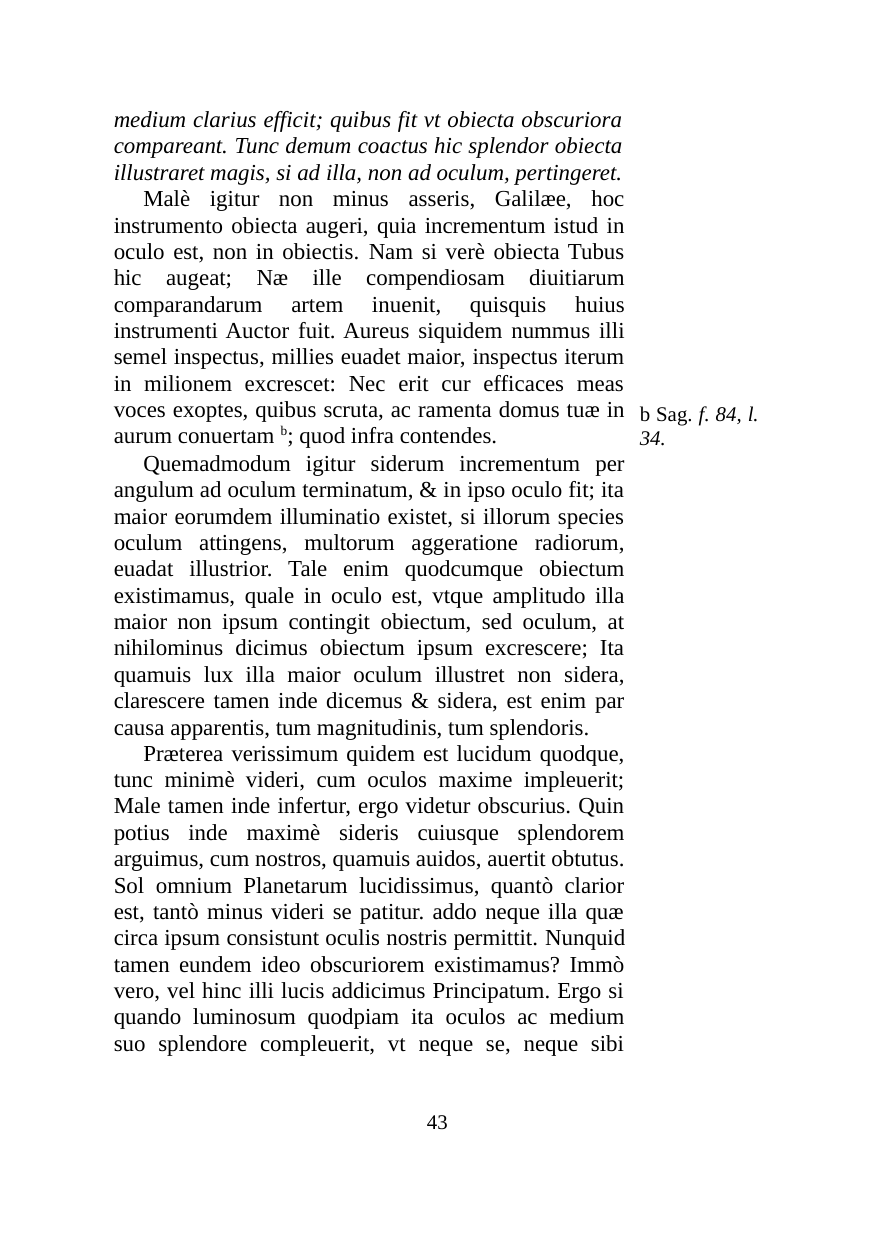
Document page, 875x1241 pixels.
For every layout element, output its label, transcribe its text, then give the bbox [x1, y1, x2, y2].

table_cell b Sag. f. 84, l. 34. [632, 185, 768, 450]
table_cell Malè igitur non minus asseris, Galilæe, hoc instrumento obiecta augeri, quia incrementum istud in oculo est, non in obiectis. Nam si verè obiecta Tubus hic augeat; Næ ille compendiosam diuitiarum comparandarum artem inuenit, quisquis huius instrumenti Auctor fuit. Aureus siquidem nummus illi semel inspectus, millies euadet maior, inspectus iterum in milionem excrescet: Nec erit cur efficaces meas voces exoptes, quibus scruta, ac ramenta domus tuæ in aurum conuertam b; quod infra contendes. [106, 185, 632, 450]
table_cell [632, 450, 768, 740]
table_cell [632, 740, 768, 1056]
table_cell [632, 106, 768, 185]
